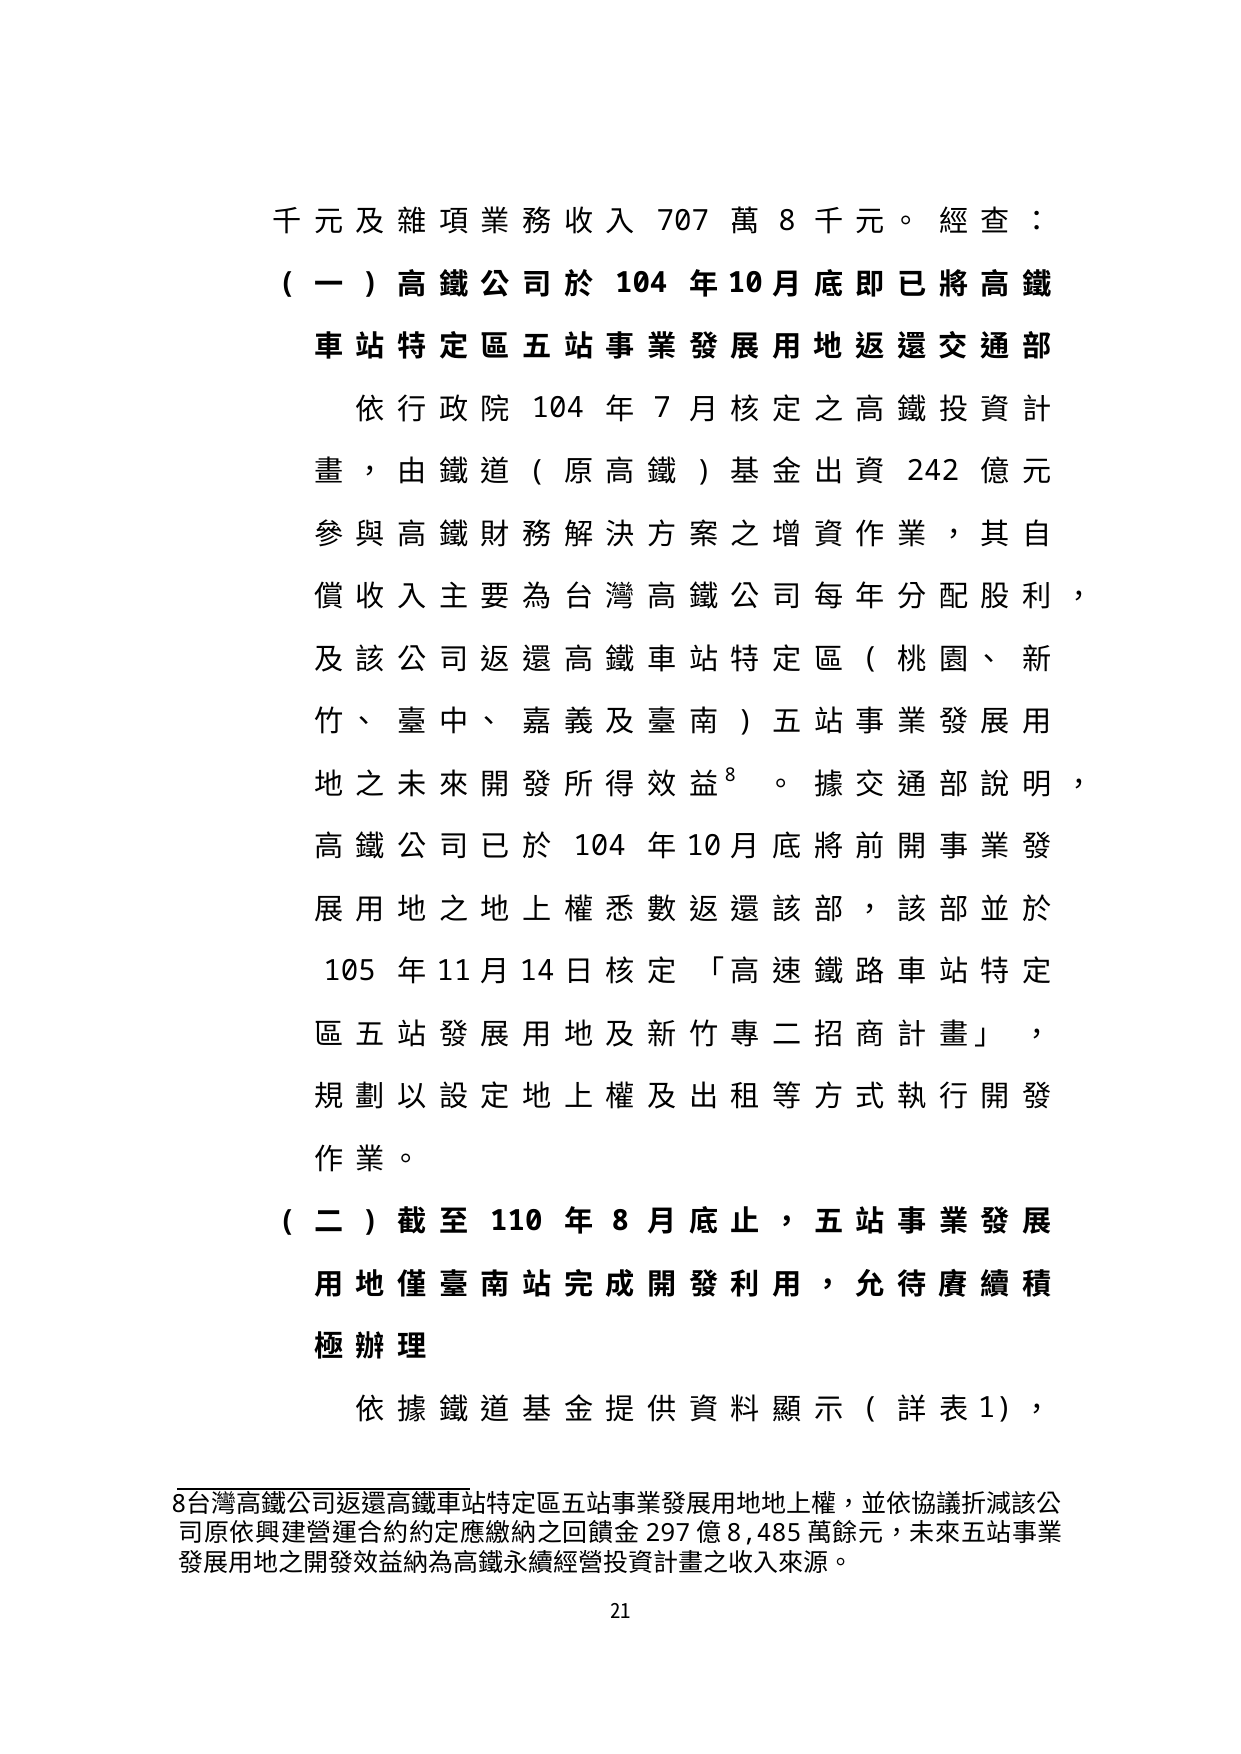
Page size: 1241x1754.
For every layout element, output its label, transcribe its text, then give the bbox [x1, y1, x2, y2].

text 依據鐵道基金提供資料顯示(詳表1)， [271, 1365, 1058, 1427]
text (一)高鐵公司於104年10月底即已將高鐵車站特定區五站事業發展用地返還交通部 [242, 240, 1058, 365]
text 千元及雜項業務收入707萬8千元。經查： [242, 177, 1058, 240]
text (二)截至110年8月底止，五站事業發展用地僅臺南站完成開發利用，允待賡續積極辦理 [242, 1177, 1058, 1365]
text 台灣高鐵公司返還高鐵車站特定區五站事業發展用地地上權，並依協議折減該公司原依興建營運合約約定應繳納之回饋金297億8,485萬餘元，未來五站事業發展用地之開發效益納為高鐵永續經營投資計畫之收入來源。 [171, 1489, 1063, 1577]
text 依行政院104年7月核定之高鐵投資計畫，由鐵道(原高鐵)基金出資242億元參與高鐵財務解決方案之增資作業，其自償收入主要為台灣高鐵公司每年分配股利，及該公司返還高鐵車站特定區(桃園、新竹、臺中、嘉義及臺南)五站事業發展用地之未來開發所得效益。據交通部說明，高鐵公司已於104年10月底將前開事業發展用地之地上權悉數返還該部，該部並於105年11月14日核定「高速鐵路車站特定區五站發展用地及新竹專二招商計畫」，規劃以設定地上權及出租等方式執行開發作業。 [271, 365, 1058, 1177]
